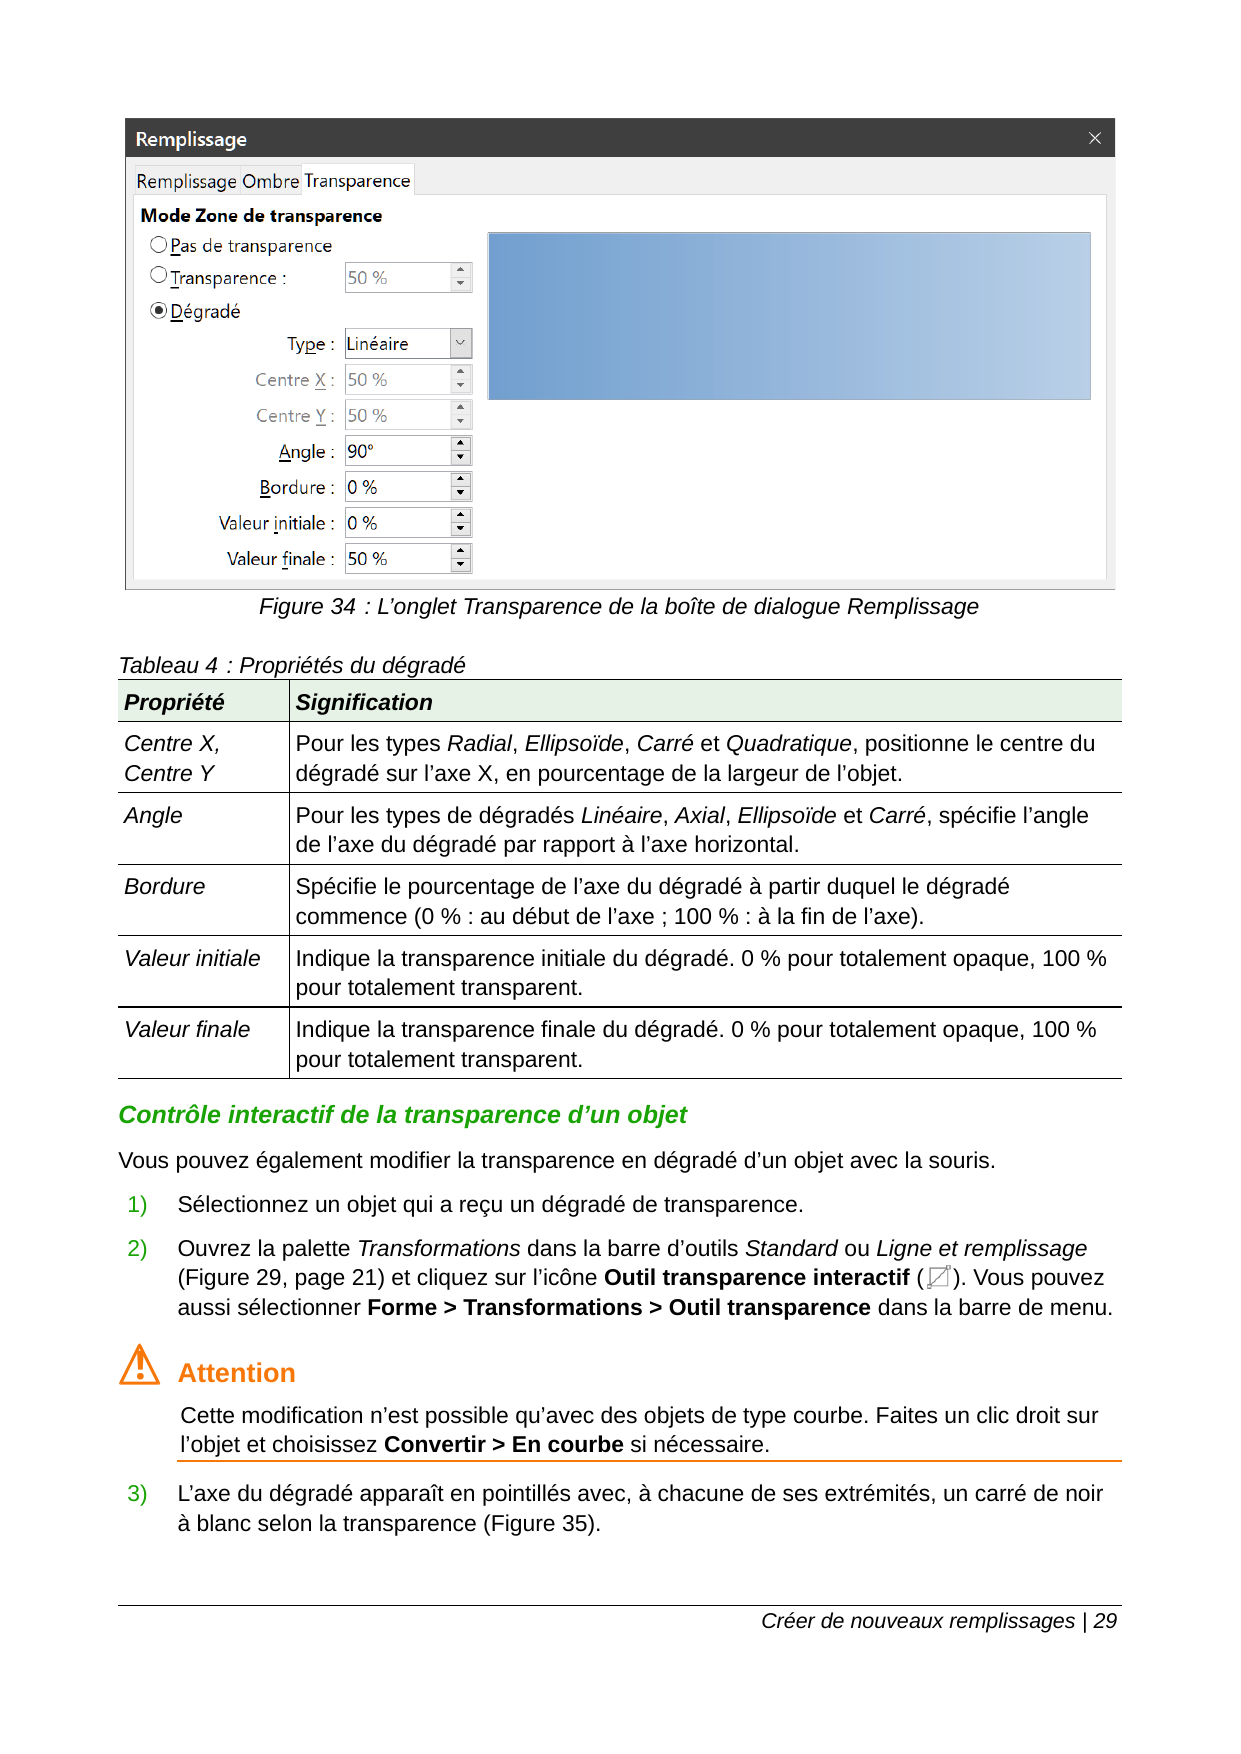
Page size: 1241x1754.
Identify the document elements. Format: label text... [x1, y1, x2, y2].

text Figure 34 : L’onglet Transparence de la boîte de dialogue Remplissage [118, 590, 1122, 619]
table_cell Centre X, Centre Y [118, 722, 289, 792]
list Ouvrez la palette Transformations dans la barre d’outils Standard ou Ligne et remplissage (Figure 29, page 21) et cliquez sur l’icône Outil transparence interactif (). Vous pouvez aussi sélectionner Forme > Transformations > Outil transparence dans la barre de menu. [148, 1232, 1122, 1320]
subtitle Contrôle interactif de la transparence d’un objet [118, 1099, 1122, 1129]
table_cell Spécifie le pourcentage de l’axe du dégradé à partir duquel le dégradé commence (0 % : au début de l’axe ; 100 % : à la fin de l’axe). [290, 865, 1122, 935]
table_cell Indique la transparence finale du dégradé. 0 % pour totalement opaque, 100 % pour totalement transparent. [290, 1008, 1122, 1078]
text Tableau 4 : Propriétés du dégradé [118, 649, 1122, 678]
text Cette modification n’est possible qu’avec des objets de type courbe. Faites un clic droit sur l’objet et choisissez Convertir > En courbe si nécessaire. [177, 1396, 1122, 1460]
table_cell Valeur initiale [118, 936, 289, 1006]
table_cell Valeur finale [118, 1008, 289, 1078]
list L’axe du dégradé apparaît en pointillés avec, à chacune de ses extrémités, un carré de noir à blanc selon la transparence (Figure 35). [148, 1477, 1122, 1536]
table_header Signification [290, 680, 1122, 721]
picture [125, 118, 1116, 590]
table_cell Indique la transparence initiale du dégradé. 0 % pour totalement opaque, 100 % pour totalement transparent. [290, 936, 1122, 1006]
text Vous pouvez également modifier la transparence en dégradé d’un objet avec la souris. [118, 1144, 1122, 1173]
table_cell Pour les types Radial, Ellipsoïde, Carré et Quadratique, positionne le centre du dégradé sur l’axe X, en pourcentage de la largeur de l’objet. [290, 722, 1122, 792]
table_cell Angle [118, 793, 289, 863]
list Attention [118, 1342, 1122, 1388]
table_cell Pour les types de dégradés Linéaire, Axial, Ellipsoïde et Carré, spécifie l’angle de l’axe du dégradé par rapport à l’axe horizontal. [290, 793, 1122, 863]
table_header Propriété [118, 680, 289, 721]
list Sélectionnez un objet qui a reçu un dégradé de transparence. [148, 1188, 1122, 1217]
table_cell Bordure [118, 865, 289, 935]
